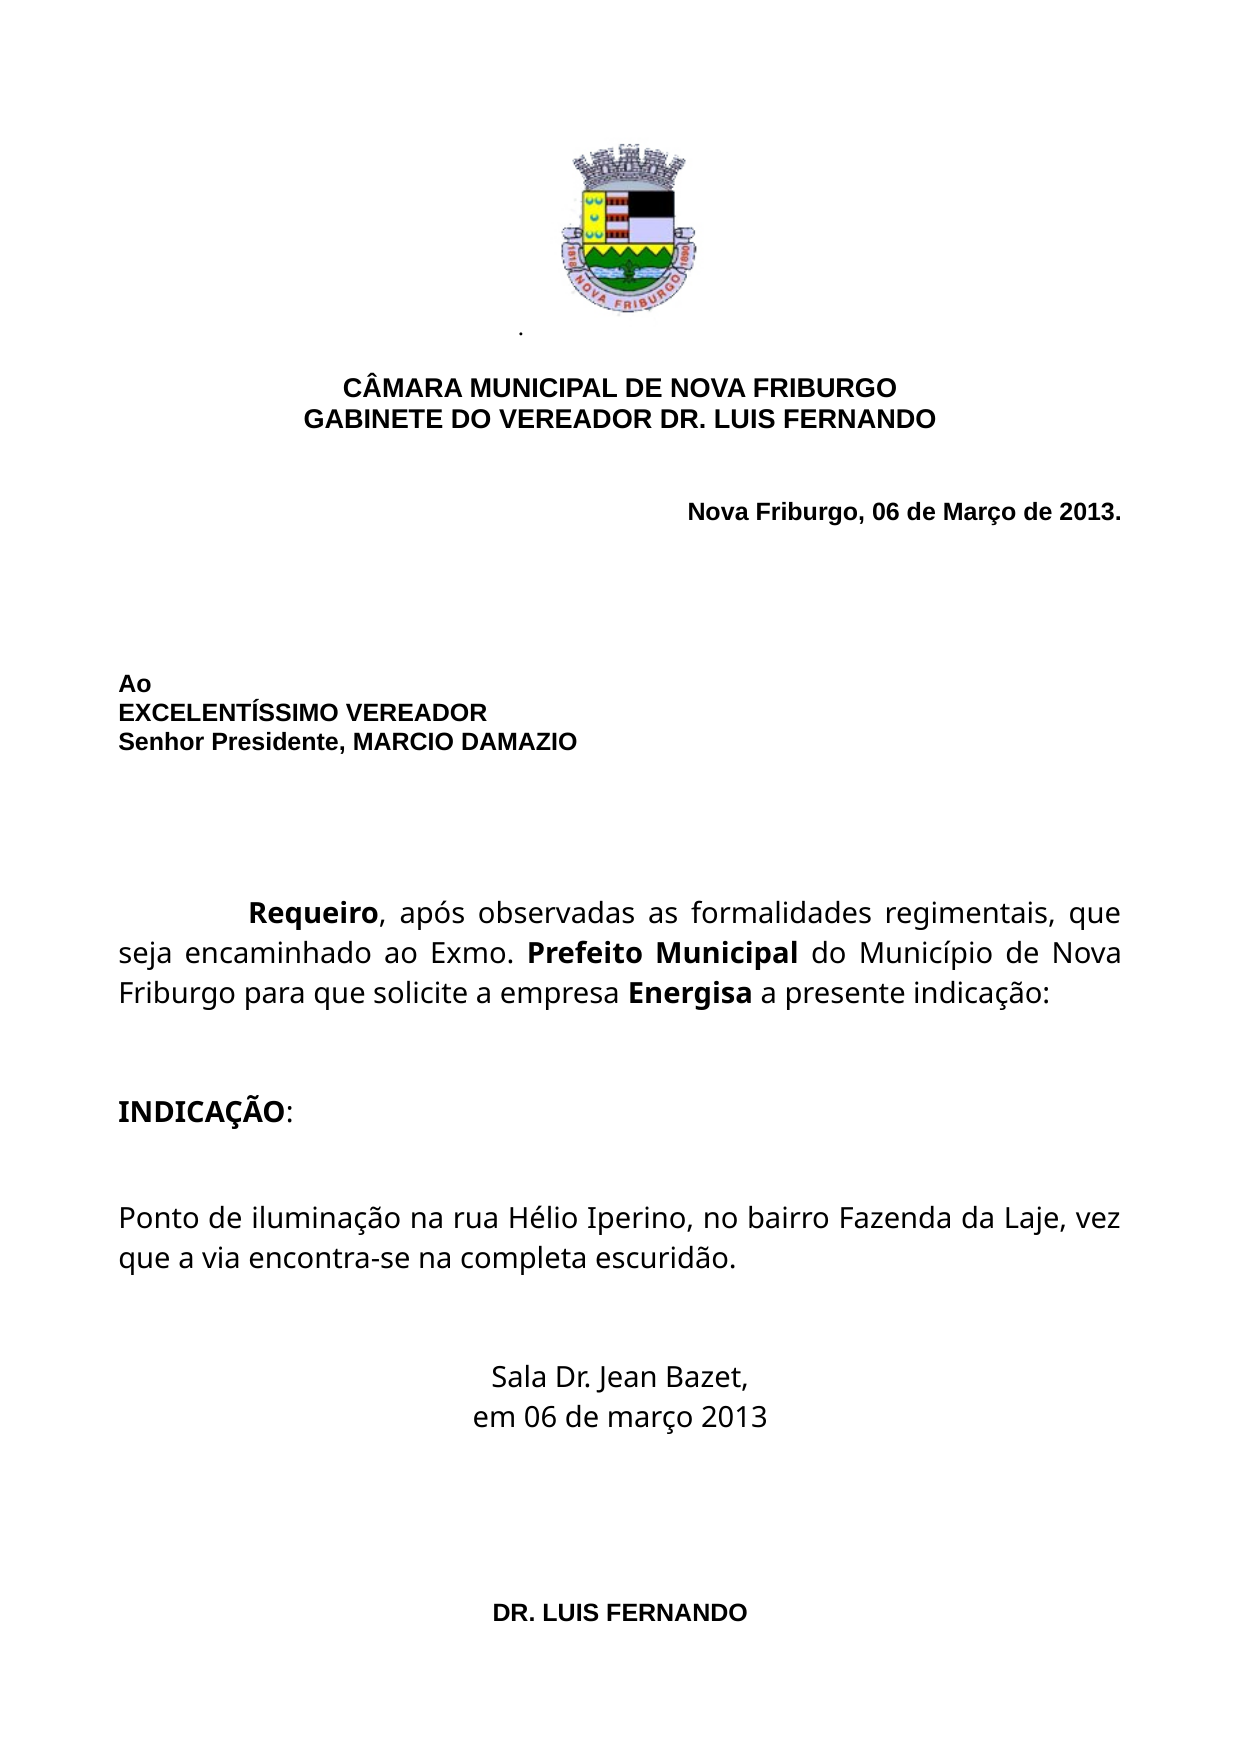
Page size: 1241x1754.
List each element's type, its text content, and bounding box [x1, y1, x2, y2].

text INDICAÇÃO: [118, 1091, 1122, 1131]
text . [118, 118, 1122, 341]
text DR. LUIS FERNANDO [118, 1598, 1122, 1627]
text Ao [118, 669, 1122, 698]
text Requeiro, após observadas as formalidades regimentais, que seja encaminhado ao Exmo. Prefeito Municipal do Município de Nova Friburgo para que solicite a empresa Energisa a presente indicação: [118, 893, 1122, 1012]
picture [540, 127, 706, 327]
text EXCELENTÍSSIMO VEREADOR [118, 698, 1122, 727]
text Ponto de iluminação na rua Hélio Iperino, no bairro Fazenda da Laje, vez que a via encontra-se na completa escuridão. [118, 1198, 1122, 1277]
text Senhor Presidente, MARCIO DAMAZIO [118, 727, 1122, 756]
text em 06 de março 2013 [118, 1396, 1122, 1436]
text Nova Friburgo, 06 de Março de 2013. [118, 497, 1122, 526]
text CÂMARA MUNICIPAL DE NOVA FRIBURGO [118, 372, 1122, 403]
text Sala Dr. Jean Bazet, [118, 1357, 1122, 1396]
text GABINETE DO VEREADOR DR. LUIS FERNANDO [118, 403, 1122, 434]
